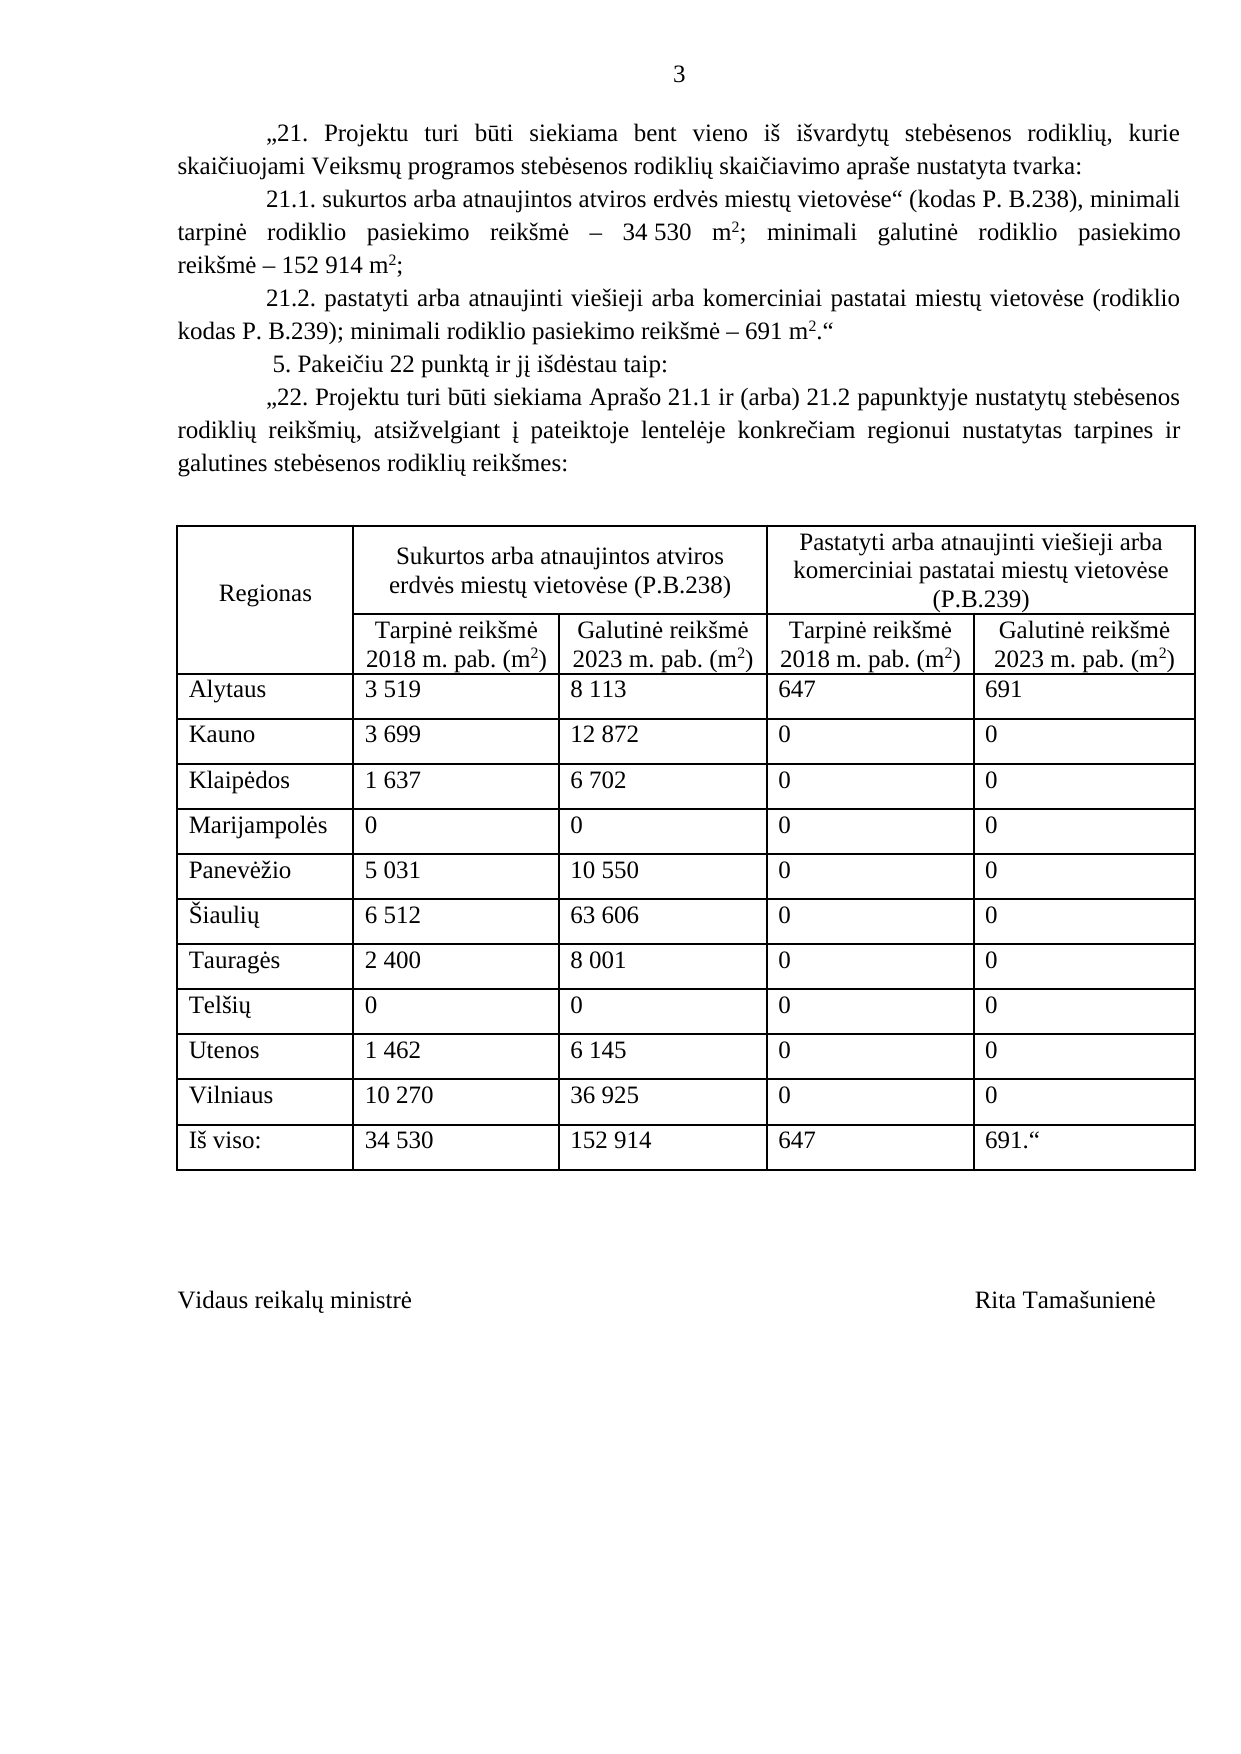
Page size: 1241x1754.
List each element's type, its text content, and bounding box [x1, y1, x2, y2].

table_cell Tauragės [178, 945, 352, 988]
text 5. Pakeičiu 22 punktą ir jį išdėstau taip: [177, 349, 1181, 378]
table_cell 36 925 [560, 1080, 766, 1123]
table_cell 0 [975, 945, 1194, 988]
text Vidaus reikalų ministrė Rita Tamašunienė [177, 1286, 1181, 1314]
table_cell 0 [768, 900, 973, 943]
table_cell 10 550 [560, 855, 766, 898]
table_cell 0 [354, 810, 558, 853]
table_header Pastatyti arba atnaujinti viešieji arba komerciniai pastatai miestų vietovėse (P.B.239) [768, 527, 1194, 613]
table_cell Utenos [178, 1035, 352, 1078]
table_cell 5 031 [354, 855, 558, 898]
table_cell 647 [768, 675, 973, 717]
table_cell 0 [768, 720, 973, 763]
table_cell Telšių [178, 990, 352, 1033]
table_cell 152 914 [560, 1126, 766, 1168]
table_cell Tarpinė reikšmė 2018 m. pab. (m2) [354, 615, 558, 672]
table_cell 647 [768, 1126, 973, 1168]
table_cell 0 [768, 1080, 973, 1123]
table_cell 0 [975, 990, 1194, 1033]
table_cell 0 [975, 810, 1194, 853]
table_header Regionas [178, 527, 352, 672]
table_cell 8 113 [560, 675, 766, 717]
table_cell 0 [768, 990, 973, 1033]
text 21.1. sukurtos arba atnaujintos atviros erdvės miestų vietovėse“ (kodas P. B.238), minimali tarpinė rodiklio pasiekimo reikšmė – 34 530 m2; minimali galutinė rodiklio pasiekimo reikšmė – 152 914 m2; [177, 184, 1181, 279]
table_cell 0 [768, 765, 973, 808]
table_header Sukurtos arba atnaujintos atviros erdvės miestų vietovėse (P.B.238) [354, 527, 766, 613]
table_cell 0 [975, 1080, 1194, 1123]
table_cell Galutinė reikšmė 2023 m. pab. (m2) [975, 615, 1194, 672]
table_cell 0 [560, 810, 766, 853]
table_cell 6 145 [560, 1035, 766, 1078]
table_cell 691 [975, 675, 1194, 717]
text „22. Projektu turi būti siekiama Aprašo 21.1 ir (arba) 21.2 papunktyje nustatytų stebėsenos rodiklių reikšmių, atsižvelgiant į pateiktoje lentelėje konkrečiam regionui nustatytas tarpines ir galutines stebėsenos rodiklių reikšmes: [177, 382, 1181, 477]
table_cell 0 [975, 1035, 1194, 1078]
table_cell 0 [354, 990, 558, 1033]
table_cell Marijampolės [178, 810, 352, 853]
table_cell 10 270 [354, 1080, 558, 1123]
table_cell Galutinė reikšmė 2023 m. pab. (m2) [560, 615, 766, 672]
table_cell 0 [768, 855, 973, 898]
table_cell 0 [768, 810, 973, 853]
table_cell 0 [768, 1035, 973, 1078]
table_cell 1 462 [354, 1035, 558, 1078]
table_cell 0 [975, 765, 1194, 808]
table_cell 3 699 [354, 720, 558, 763]
text 21.2. pastatyti arba atnaujinti viešieji arba komerciniai pastatai miestų vietovėse (rodiklio kodas P. B.239); minimali rodiklio pasiekimo reikšmė – 691 m2.“ [177, 283, 1181, 345]
table_cell 6 512 [354, 900, 558, 943]
table_cell 63 606 [560, 900, 766, 943]
table_cell 6 702 [560, 765, 766, 808]
table_cell 12 872 [560, 720, 766, 763]
table_cell 2 400 [354, 945, 558, 988]
table_cell 0 [975, 720, 1194, 763]
table_cell 0 [560, 990, 766, 1033]
table_cell 8 001 [560, 945, 766, 988]
table_cell Kauno [178, 720, 352, 763]
table_cell 0 [975, 855, 1194, 898]
text „21. Projektu turi būti siekiama bent vieno iš išvardytų stebėsenos rodiklių, kurie skaičiuojami Veiksmų programos stebėsenos rodiklių skaičiavimo apraše nustatyta tvarka: [177, 118, 1181, 180]
table_cell Tarpinė reikšmė 2018 m. pab. (m2) [768, 615, 973, 672]
table_cell Šiaulių [178, 900, 352, 943]
table_cell 0 [768, 945, 973, 988]
table_cell Iš viso: [178, 1126, 352, 1168]
table_cell Panevėžio [178, 855, 352, 898]
table_cell 691.“ [975, 1126, 1194, 1168]
table_cell Klaipėdos [178, 765, 352, 808]
table_cell 34 530 [354, 1126, 558, 1168]
table_cell 0 [975, 900, 1194, 943]
table_cell 3 519 [354, 675, 558, 717]
table_cell 1 637 [354, 765, 558, 808]
table_cell Vilniaus [178, 1080, 352, 1123]
table_cell Alytaus [178, 675, 352, 717]
